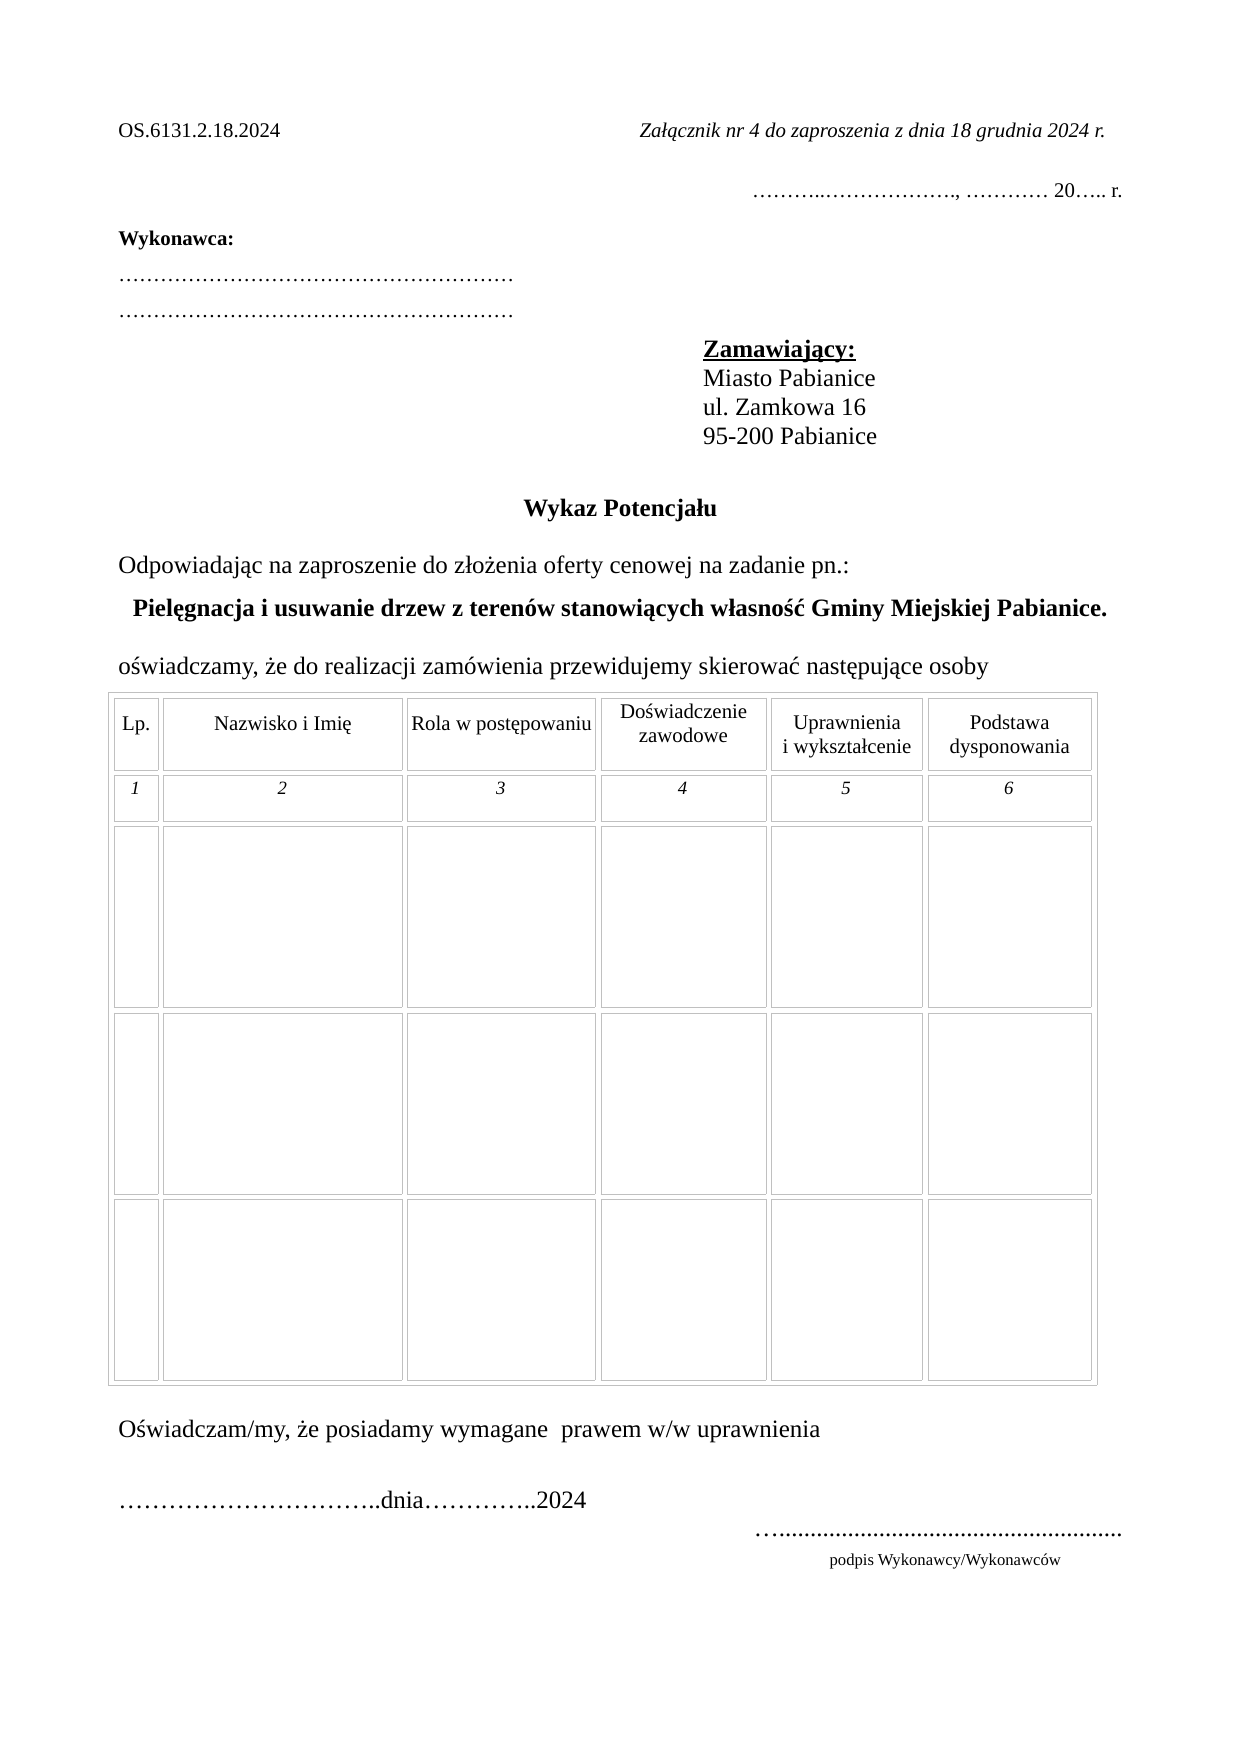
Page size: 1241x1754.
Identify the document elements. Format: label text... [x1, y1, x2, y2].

text Pielęgnacja i usuwanie drzew z terenów stanowiących własność Gminy Miejskiej Pabianice. [118, 593, 1122, 622]
table_cell [405, 1194, 598, 1380]
table_cell [925, 1007, 1094, 1193]
table_header Rola w postępowaniu [405, 693, 598, 770]
table_cell [602, 1014, 766, 1193]
table_cell [405, 821, 598, 1007]
table_cell [598, 1007, 769, 1193]
table_cell 1 [111, 770, 161, 821]
table_header Doświadczenie zawodowe [598, 693, 769, 770]
table_cell [929, 1014, 1091, 1193]
table_cell [769, 1194, 925, 1380]
table_cell [115, 1200, 158, 1380]
table_cell [161, 1194, 405, 1380]
table_cell [772, 827, 922, 1007]
table_cell 5 [769, 770, 925, 821]
text Wykaz Potencjału [118, 493, 1122, 521]
text Odpowiadając na zaproszenie do złożenia oferty cenowej na zadanie pn.: [118, 550, 1122, 579]
table_header Uprawnienia i wykształcenie [769, 693, 925, 770]
text Wykonawca: [118, 226, 1122, 250]
table_cell [408, 1014, 595, 1193]
table_cell [929, 827, 1091, 1007]
table_cell [405, 1007, 598, 1193]
table_cell [111, 1007, 161, 1193]
table_cell [408, 827, 595, 1007]
table_cell [164, 1014, 402, 1193]
table_cell 2 [161, 770, 405, 821]
text ………………………………………………… [118, 262, 1122, 286]
table_cell [115, 1014, 158, 1193]
text ………………………………………………… [118, 298, 1122, 322]
table_header Nazwisko i Imię [161, 693, 405, 770]
text ul. Zamkowa 16 [703, 392, 1122, 421]
text oświadczamy, że do realizacji zamówienia przewidujemy skierować następujące osoby [118, 651, 1122, 680]
text Oświadczam/my, że posiadamy wymagane prawem w/w uprawnienia [118, 1414, 1122, 1443]
table_cell [602, 1200, 766, 1380]
table_cell [602, 827, 766, 1007]
table_cell [161, 821, 405, 1007]
table_cell [115, 827, 158, 1007]
table_cell [161, 1007, 405, 1193]
text 95-200 Pabianice [703, 421, 1122, 449]
table_cell [408, 1200, 595, 1380]
table_cell [111, 821, 161, 1007]
table_cell [925, 1194, 1094, 1380]
table_cell [164, 827, 402, 1007]
table_cell [598, 1194, 769, 1380]
text …....................................................... [118, 1513, 1122, 1542]
text …………………………..dnia…………..2024 [118, 1485, 1122, 1513]
table_cell [929, 1200, 1091, 1380]
text Miasto Pabianice [703, 363, 1122, 392]
table_cell [769, 821, 925, 1007]
table_cell 6 [925, 770, 1094, 821]
table_cell 3 [405, 770, 598, 821]
table_header Lp. [111, 693, 161, 770]
text podpis Wykonawcy/Wykonawców [118, 1542, 1122, 1571]
text ………..………………., ………… 20….. r. [118, 178, 1122, 202]
table_cell 4 [598, 770, 769, 821]
table_cell [111, 1194, 161, 1380]
table_cell [772, 1200, 922, 1380]
table_cell [925, 821, 1094, 1007]
text OS.6131.2.18.2024 Załącznik nr 4 do zaproszenia z dnia 18 grudnia 2024 r. [118, 118, 1122, 142]
table_cell [772, 1014, 922, 1193]
text Zamawiający: [703, 334, 1122, 363]
table_cell [598, 821, 769, 1007]
table_cell [769, 1007, 925, 1193]
table_cell [164, 1200, 402, 1380]
table_header Podstawa dysponowania [925, 693, 1094, 770]
